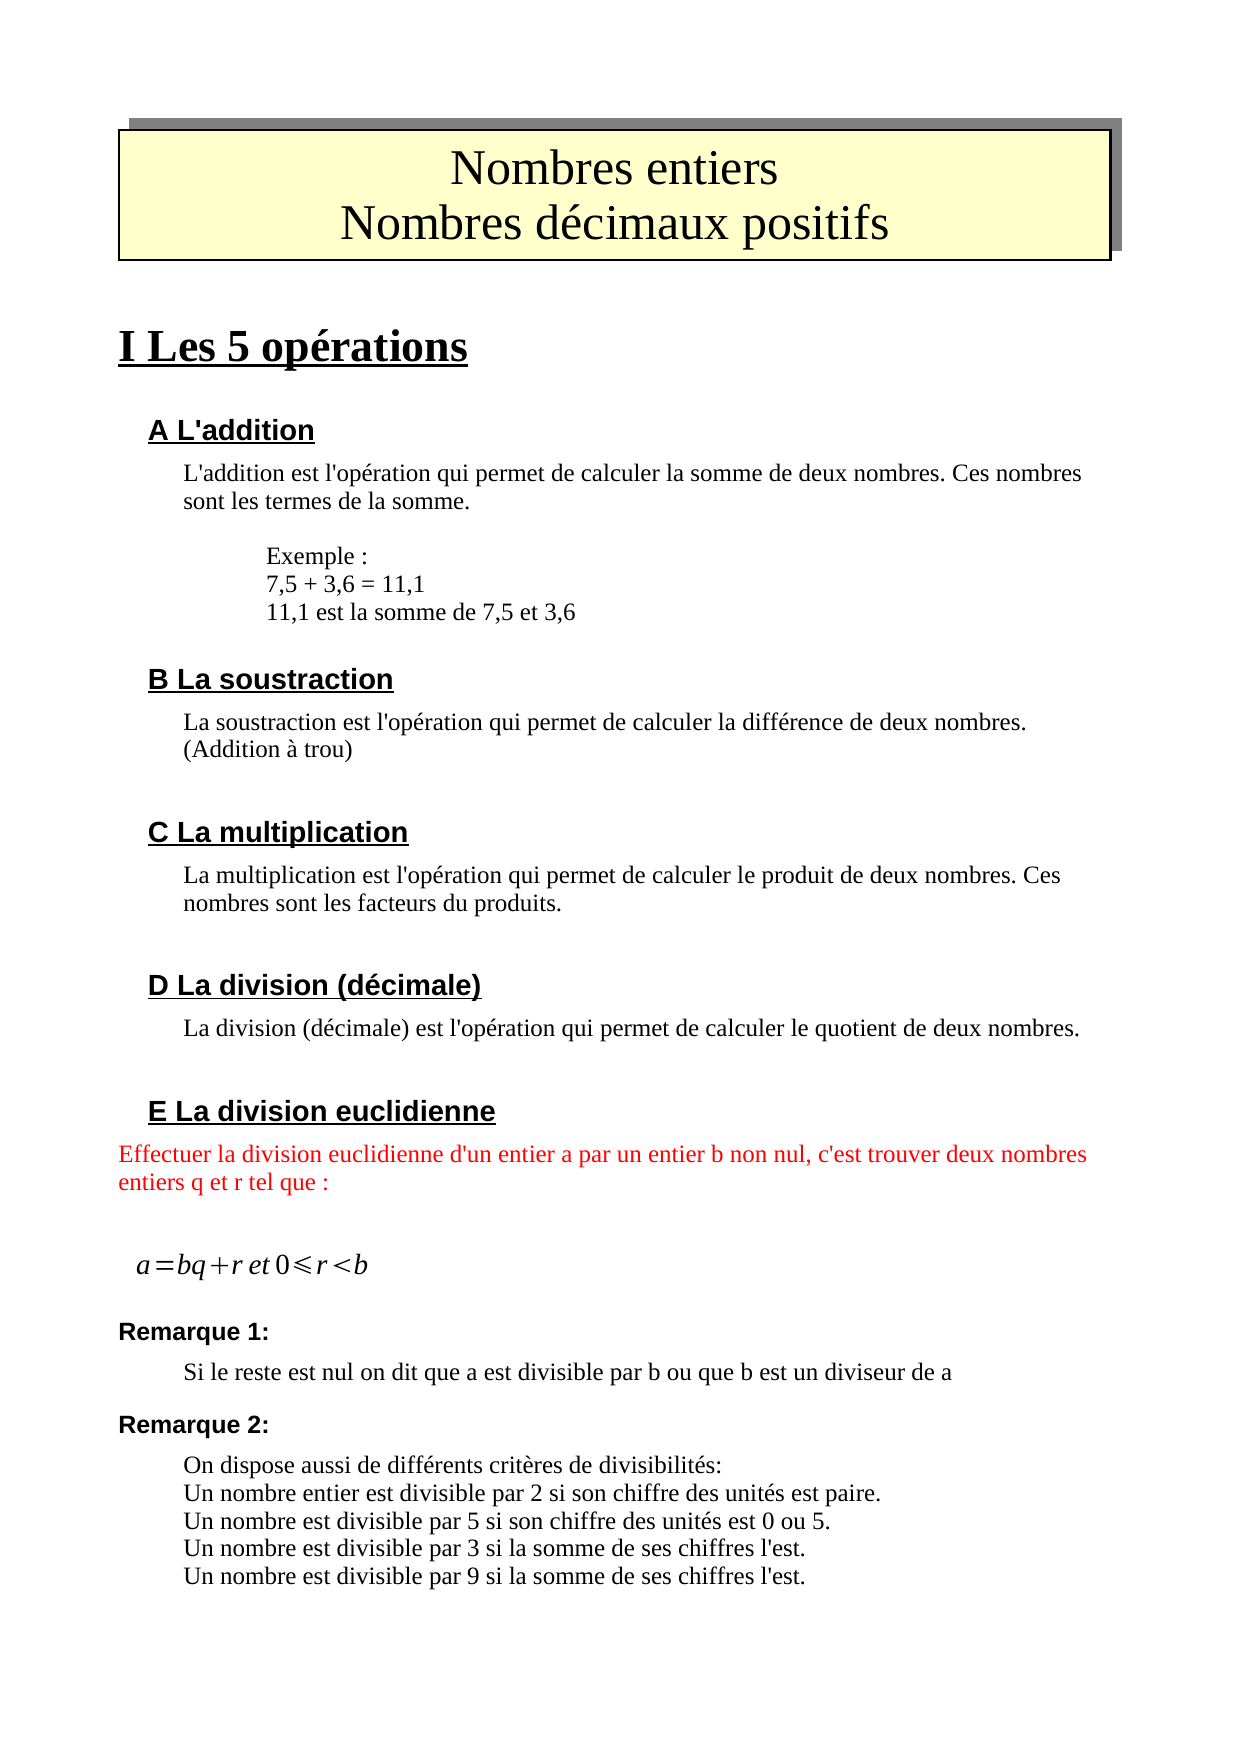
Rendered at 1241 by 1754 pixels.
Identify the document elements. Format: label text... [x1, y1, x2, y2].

text (Addition à trou) [183, 736, 1122, 763]
text C La multiplication [148, 816, 1122, 849]
text On dispose aussi de différents critères de divisibilités: [183, 1451, 1122, 1479]
text Un nombre est divisible par 3 si la somme de ses chiffres l'est. [183, 1534, 1122, 1562]
text La soustraction est l'opération qui permet de calculer la différence de deux nombres. [183, 708, 1122, 736]
text Remarque 2: [118, 1411, 1122, 1439]
text Remarque 1: [118, 1318, 1122, 1346]
text L'addition est l'opération qui permet de calculer la somme de deux nombres. Ces nombres sont les termes de la somme. [183, 459, 1122, 514]
text Un nombre est divisible par 9 si la somme de ses chiffres l'est. [183, 1562, 1122, 1590]
text La multiplication est l'opération qui permet de calculer le produit de deux nombres. Ces nombres sont les facteurs du produits. [183, 861, 1122, 917]
text Si le reste est nul on dit que a est divisible par b ou que b est un diviseur de a [183, 1358, 1122, 1386]
text E La division euclidienne [148, 1095, 1122, 1127]
text Exemple : 7,5 + 3,6 = 11,1 11,1 est la somme de 7,5 et 3,6 [266, 542, 1122, 625]
text La division (décimale) est l'opération qui permet de calculer le quotient de deux nombres. [183, 1014, 1122, 1042]
text A L'addition [148, 414, 1122, 447]
text Un nombre est divisible par 5 si son chiffre des unités est 0 ou 5. [183, 1507, 1122, 1534]
text Nombres entiers Nombres décimaux positifs [120, 131, 1109, 259]
text D La division (décimale) [148, 969, 1122, 1002]
text I Les 5 opérations [118, 321, 1122, 371]
text Un nombre entier est divisible par 2 si son chiffre des unités est paire. [183, 1479, 1122, 1507]
text Effectuer la division euclidienne d'un entier a par un entier b non nul, c'est trouver deux nombres entiers q et r tel que : [118, 1140, 1122, 1195]
text B La soustraction [148, 663, 1122, 695]
